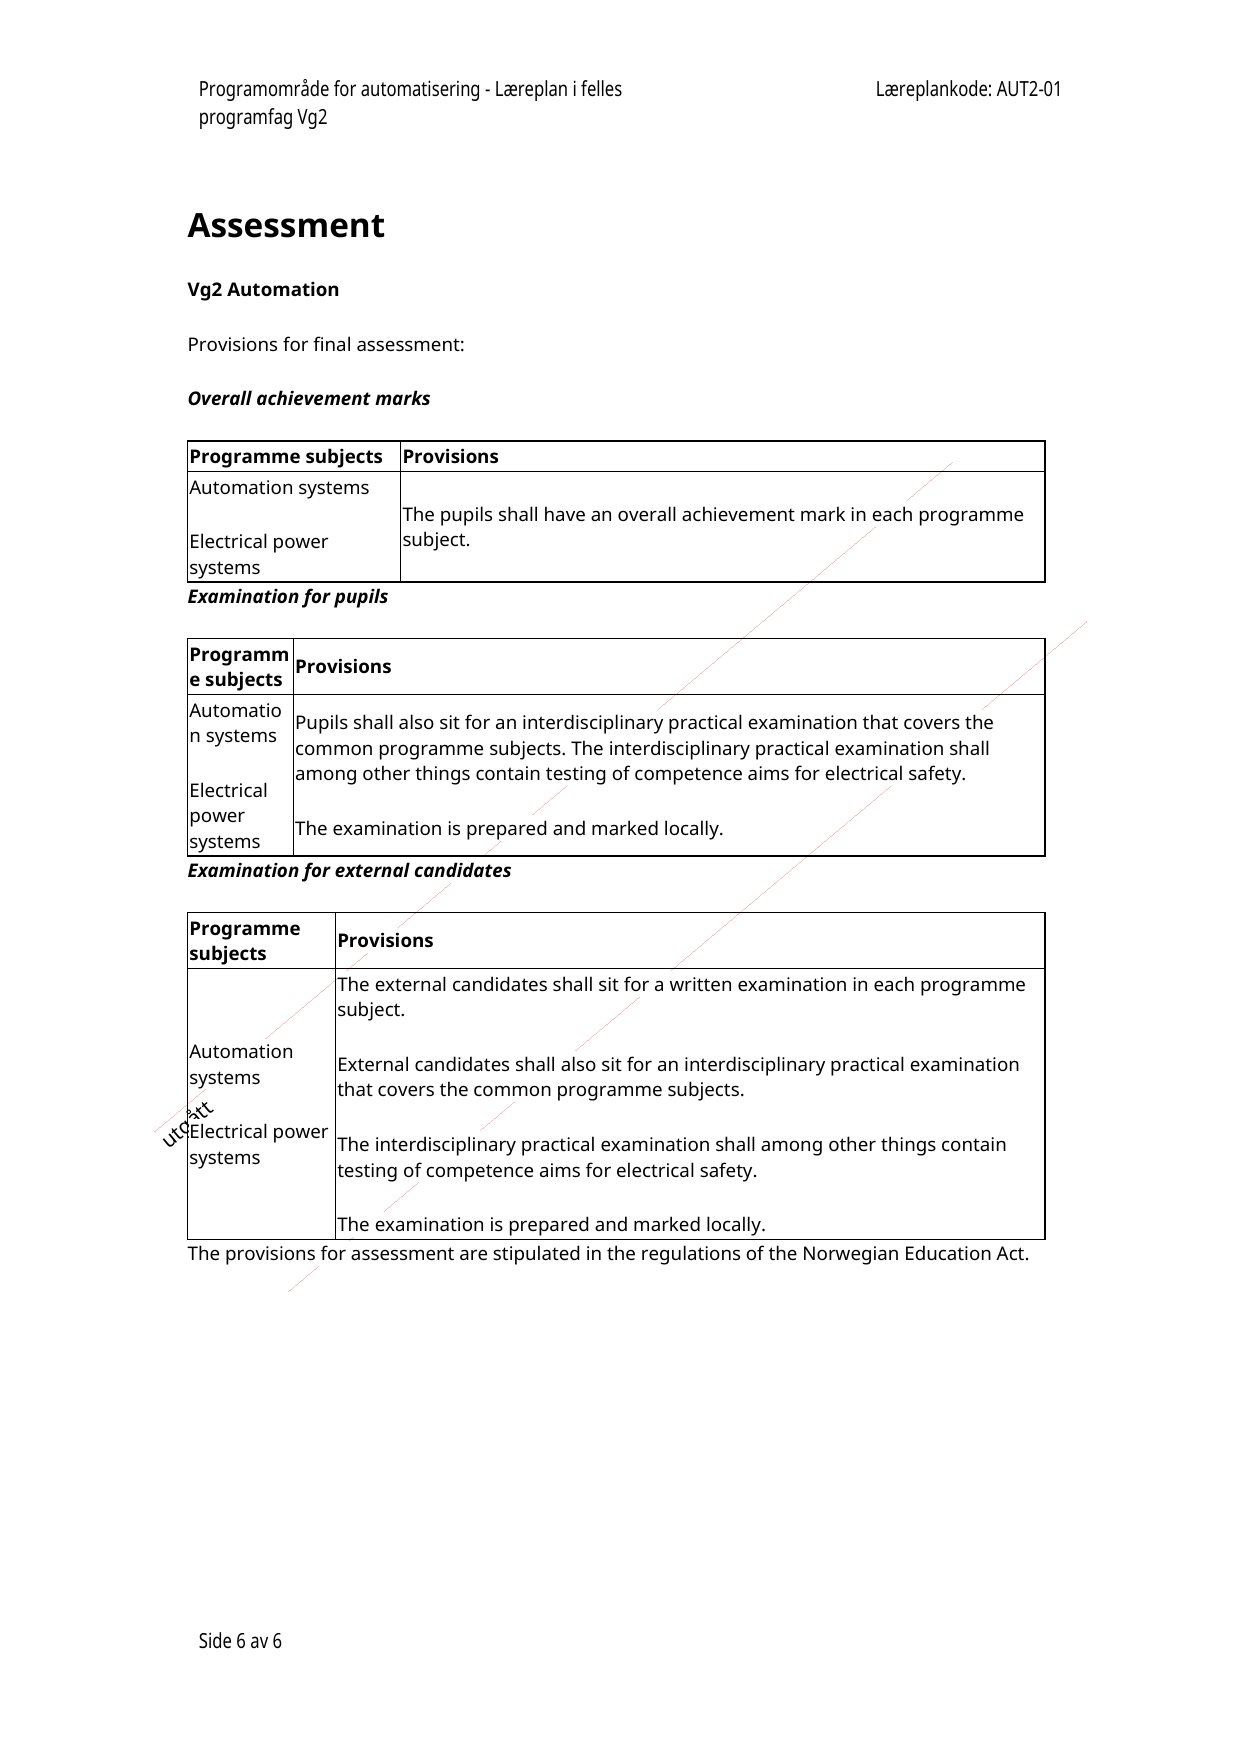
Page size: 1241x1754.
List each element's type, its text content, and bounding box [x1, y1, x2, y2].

table_header [678, 679, 1017, 694]
table_header Provisions [676, 913, 1044, 968]
table_cell Automation systems Electrical power systems [188, 969, 335, 1102]
text Examination for external candidates [514, 857, 804, 883]
table_cell The pupils shall have an overall achievement mark in each programme subject. [812, 472, 1044, 581]
text Examination for pupils [780, 583, 1053, 608]
text Overall achievement marks [433, 386, 1053, 411]
table_header Provisions [399, 913, 738, 928]
text Examination for external candidates [777, 857, 1053, 883]
table_header Provisions [294, 639, 740, 694]
table_header Provisions [351, 953, 690, 968]
table_cell The pupils shall have an overall achievement mark in each programme subject. [401, 472, 939, 581]
table_cell Pupils shall also sit for an interdisciplinary practical examination that covers the common programme subjects. The interdisciplinary practical examination shall among other things contain testing of competence aims for electrical safety. The examination is prepared and marked locally. [810, 695, 1044, 855]
table_cell Automation systems Electrical power systems [188, 982, 335, 1239]
table_header [1002, 659, 1044, 694]
table_header Provisions [336, 913, 413, 968]
text Provisions for final assessment: [465, 331, 1053, 356]
subtitle Assessment [394, 156, 1053, 247]
table_cell Pupils shall also sit for an interdisciplinary practical examination that covers the common programme subjects. The interdisciplinary practical examination shall among other things contain testing of competence aims for electrical safety. The examination is prepared and marked locally. [294, 695, 673, 855]
table_header [725, 639, 1044, 657]
text Vg2 Automation [340, 276, 1053, 302]
text Examination for pupils [391, 583, 807, 608]
